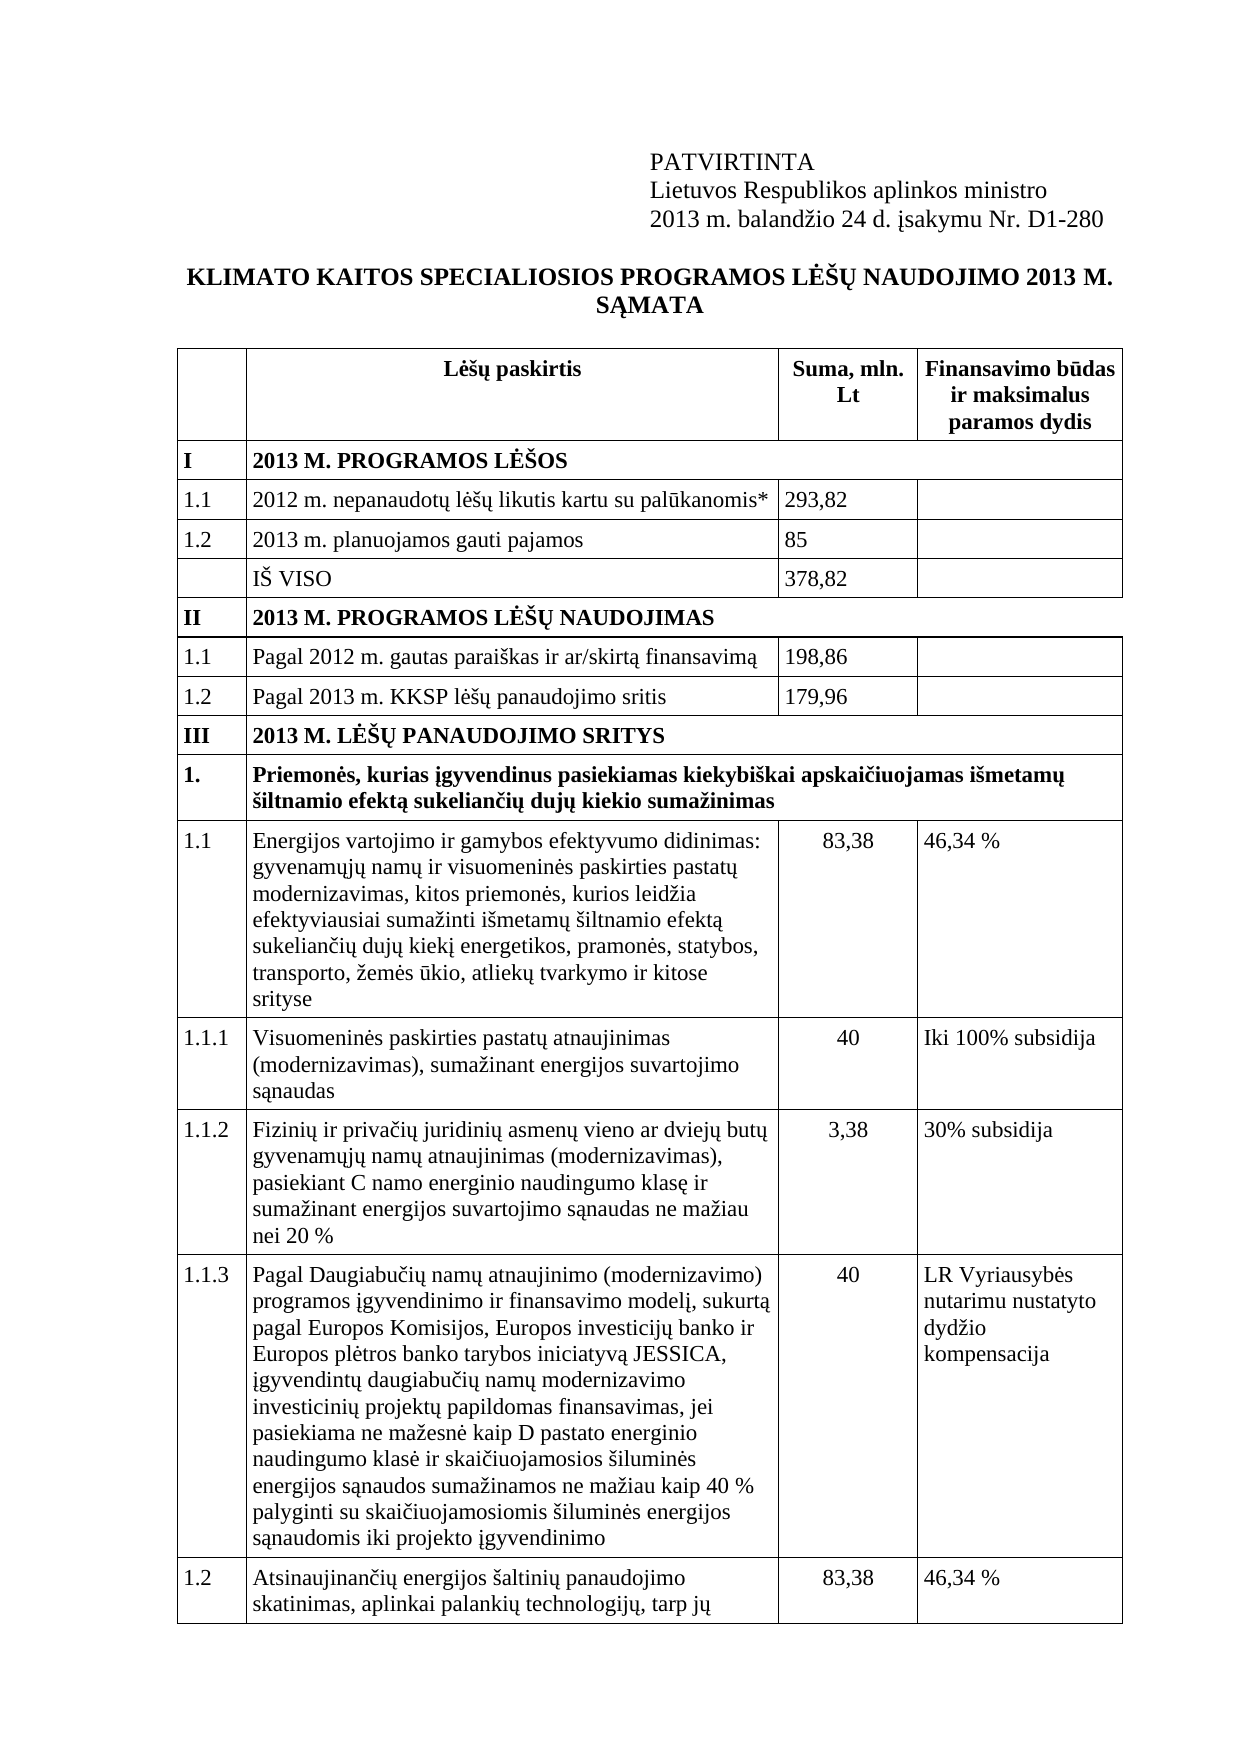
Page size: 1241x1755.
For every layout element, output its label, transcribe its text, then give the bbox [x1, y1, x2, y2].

table_header [178, 349, 246, 440]
table_cell 378,82 [779, 559, 917, 597]
table_cell IŠ VISO [247, 559, 778, 597]
table_cell Energijos vartojimo ir gamybos efektyvumo didinimas: gyvenamųjų namų ir visuomeninės paskirties pastatų modernizavimas, kitos priemonės, kurios leidžia efektyviausiai sumažinti išmetamų šiltnamio efektą sukeliančių dujų kiekį energetikos, pramonės, statybos, transporto, žemės ūkio, atliekų tvarkymo ir kitose srityse [247, 821, 778, 1017]
table_cell II [178, 598, 246, 636]
table_cell 179,96 [779, 677, 917, 715]
table_cell III [178, 716, 246, 754]
table_cell 2013 M. PROGRAMOS LĖŠOS [247, 441, 1122, 479]
table_header Finansavimo būdas ir maksimalus paramos dydis [918, 349, 1122, 440]
table_cell 2012 m. nepanaudotų lėšų likutis kartu su palūkanomis* [247, 480, 778, 519]
table_cell [918, 638, 1122, 676]
table_cell 198,86 [779, 638, 917, 676]
table_cell 1.1.3 [178, 1255, 246, 1557]
table_cell 2013 M. PROGRAMOS LĖŠŲ NAUDOJIMAS [247, 598, 1122, 636]
text Lietuvos Respublikos aplinkos ministro 2013 m. balandžio 24 d. įsakymu Nr. D1-280 [649, 176, 1122, 233]
table_cell Iki 100% subsidija [918, 1018, 1122, 1109]
table_cell 293,82 [779, 480, 917, 519]
table_cell 1.1 [178, 821, 246, 1017]
table_cell 40 [779, 1255, 917, 1557]
table_cell 1.1.1 [178, 1018, 246, 1109]
table_cell Atsinaujinančių energijos šaltinių panaudojimo skatinimas, aplinkai palankių technologijų, tarp jų [247, 1558, 778, 1622]
table_cell 2013 M. LĖŠŲ PANAUDOJIMO SRITYS [247, 716, 1122, 754]
table_cell 1.2 [178, 520, 246, 558]
table_cell Pagal 2013 m. KKSP lėšų panaudojimo sritis [247, 677, 778, 715]
table_cell 85 [779, 520, 917, 558]
table_cell 46,34 % [918, 1558, 1122, 1622]
table_cell 83,38 [779, 1558, 917, 1622]
table_cell 83,38 [779, 821, 917, 1017]
table_cell 1.1 [178, 638, 246, 676]
table_cell 1.2 [178, 677, 246, 715]
table_cell 1. [178, 755, 246, 820]
table_cell 1.1.2 [178, 1110, 246, 1254]
table_cell 1.1 [178, 480, 246, 519]
table_cell [918, 677, 1122, 715]
table_header Lėšų paskirtis [247, 349, 778, 440]
table_cell 46,34 % [918, 821, 1122, 1017]
table_cell [918, 520, 1122, 558]
table_cell Pagal 2012 m. gautas paraiškas ir ar/skirtą finansavimą [247, 638, 778, 676]
table_cell Fizinių ir privačių juridinių asmenų vieno ar dviejų butų gyvenamųjų namų atnaujinimas (modernizavimas), pasiekiant C namo energinio naudingumo klasę ir sumažinant energijos suvartojimo sąnaudas ne mažiau nei 20 % [247, 1110, 778, 1254]
text PATVIRTINTA [649, 147, 1122, 176]
table_cell 3,38 [779, 1110, 917, 1254]
text KLIMATO KAITOS SPECIALIOSIOS PROGRAMOS LĖŠŲ NAUDOJIMO 2013 M. SĄMATA [177, 262, 1122, 319]
table_cell LR Vyriausybės nutarimu nustatyto dydžio kompensacija [918, 1255, 1122, 1557]
table_cell 30% subsidija [918, 1110, 1122, 1254]
table_cell [918, 480, 1122, 519]
table_cell Pagal Daugiabučių namų atnaujinimo (modernizavimo) programos įgyvendinimo ir finansavimo modelį, sukurtą pagal Europos Komisijos, Europos investicijų banko ir Europos plėtros banko tarybos iniciatyvą JESSICA, įgyvendintų daugiabučių namų modernizavimo investicinių projektų papildomas finansavimas, jei pasiekiama ne mažesnė kaip D pastato energinio naudingumo klasė ir skaičiuojamosios šiluminės energijos sąnaudos sumažinamos ne mažiau kaip 40 % palyginti su skaičiuojamosiomis šiluminės energijos sąnaudomis iki projekto įgyvendinimo [247, 1255, 778, 1557]
table_cell Visuomeninės paskirties pastatų atnaujinimas (modernizavimas), sumažinant energijos suvartojimo sąnaudas [247, 1018, 778, 1109]
table_cell [178, 559, 246, 597]
table_cell 40 [779, 1018, 917, 1109]
table_cell 2013 m. planuojamos gauti pajamos [247, 520, 778, 558]
table_cell [918, 559, 1122, 597]
table_cell I [178, 441, 246, 479]
table_cell Priemonės, kurias įgyvendinus pasiekiamas kiekybiškai apskaičiuojamas išmetamų šiltnamio efektą sukeliančių dujų kiekio sumažinimas [247, 755, 1122, 820]
table_cell 1.2 [178, 1558, 246, 1622]
table_header Suma, mln. Lt [779, 349, 917, 440]
